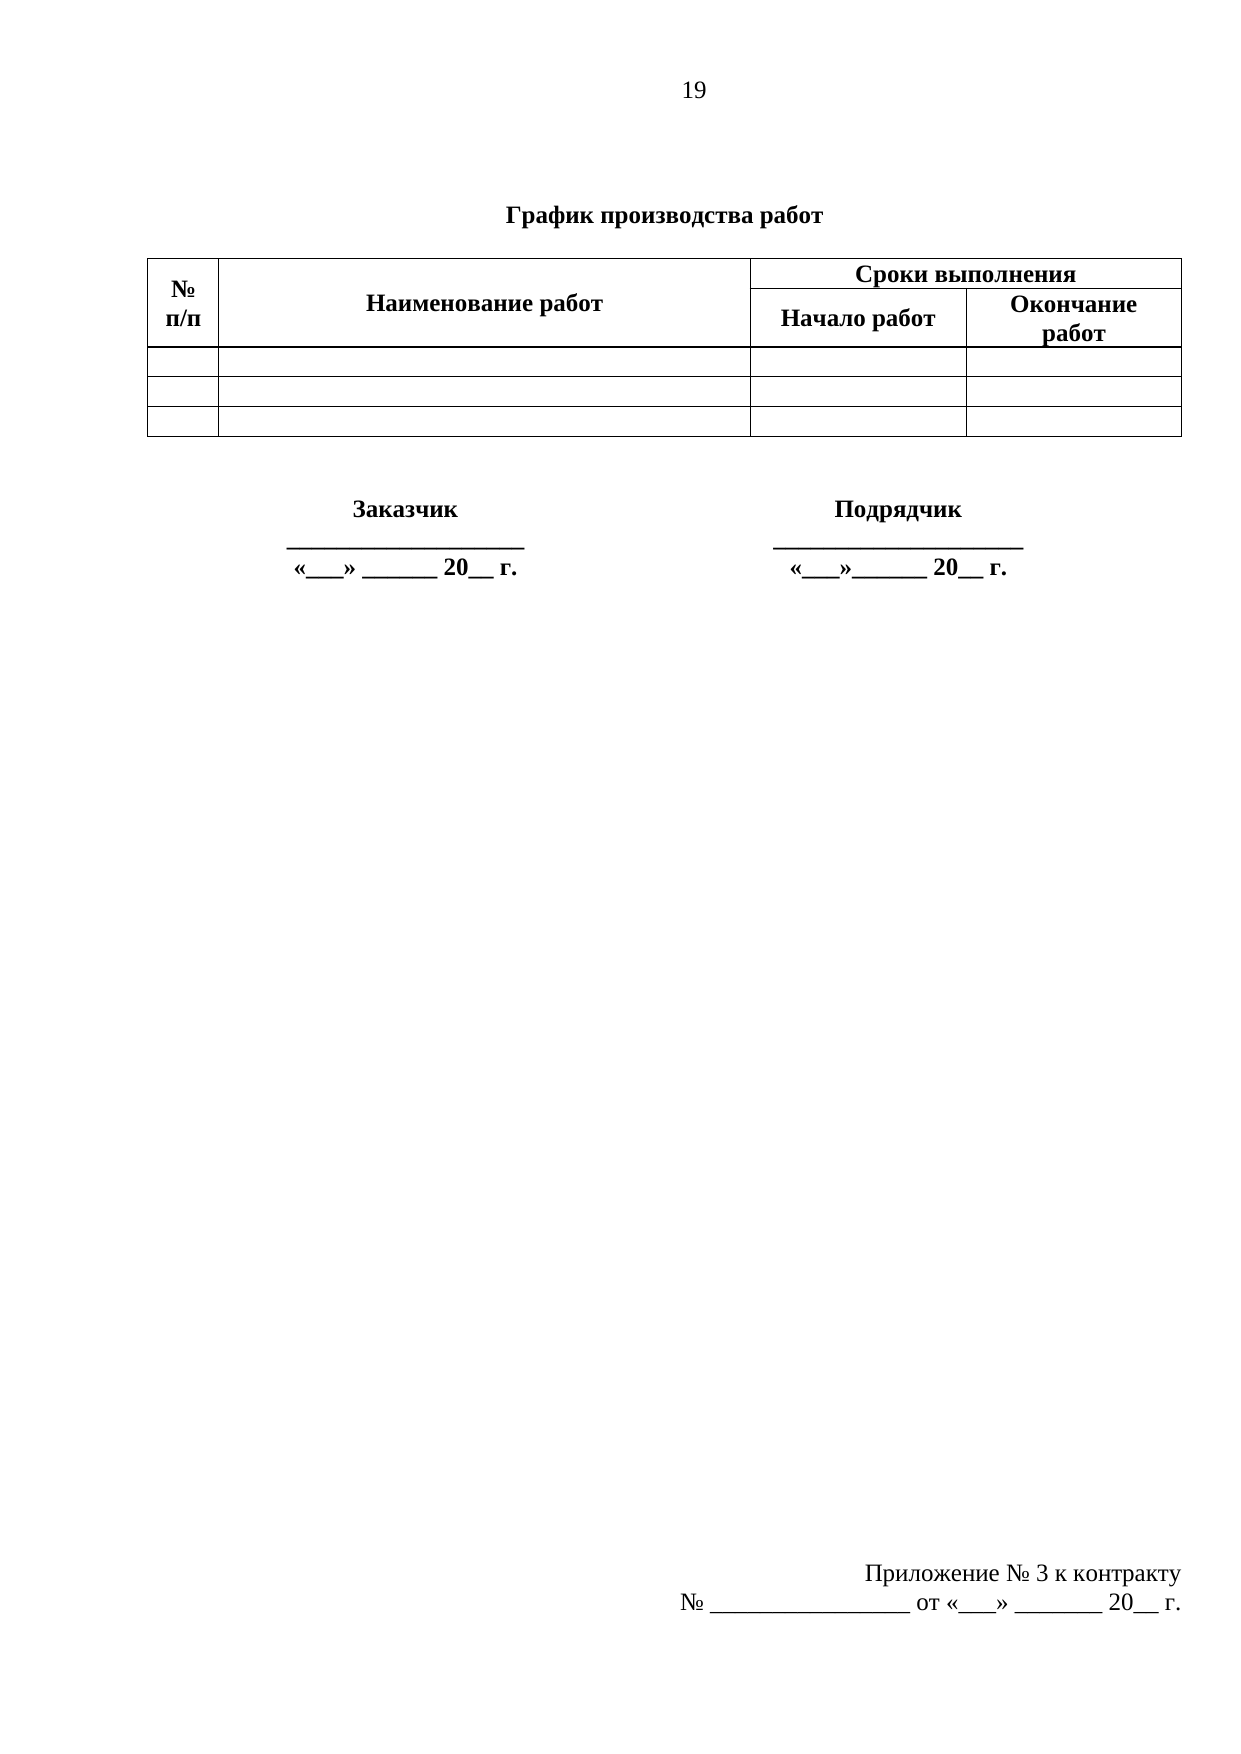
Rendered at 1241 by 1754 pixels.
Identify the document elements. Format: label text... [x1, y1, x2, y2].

table_cell [148, 348, 218, 376]
table_cell [148, 407, 218, 436]
table_cell Начало работ [751, 289, 966, 346]
text Приложение № 3 к контракту [148, 1558, 1181, 1587]
table_header № п/п [148, 259, 218, 346]
table_cell [219, 407, 750, 436]
text График производства работ [148, 201, 1181, 229]
table_cell [148, 377, 218, 406]
table_cell [967, 407, 1181, 436]
table_cell [751, 348, 966, 376]
table_cell [967, 348, 1181, 376]
table_cell [967, 377, 1181, 406]
table_cell Окончание работ [967, 289, 1181, 346]
table_cell [751, 377, 966, 406]
table_header Сроки выполнения [751, 259, 1181, 288]
table_cell [219, 377, 750, 406]
table_cell [219, 348, 750, 376]
table_cell [751, 407, 966, 436]
text № ________________ от «___» _______ 20__ г. [148, 1587, 1181, 1616]
table_header Заказчик ___________________ «___» ______ 20__ г. [159, 494, 652, 609]
table_header Наименование работ [219, 259, 750, 346]
table_header Подрядчик ____________________ «___»______ 20__ г. [652, 494, 1144, 609]
